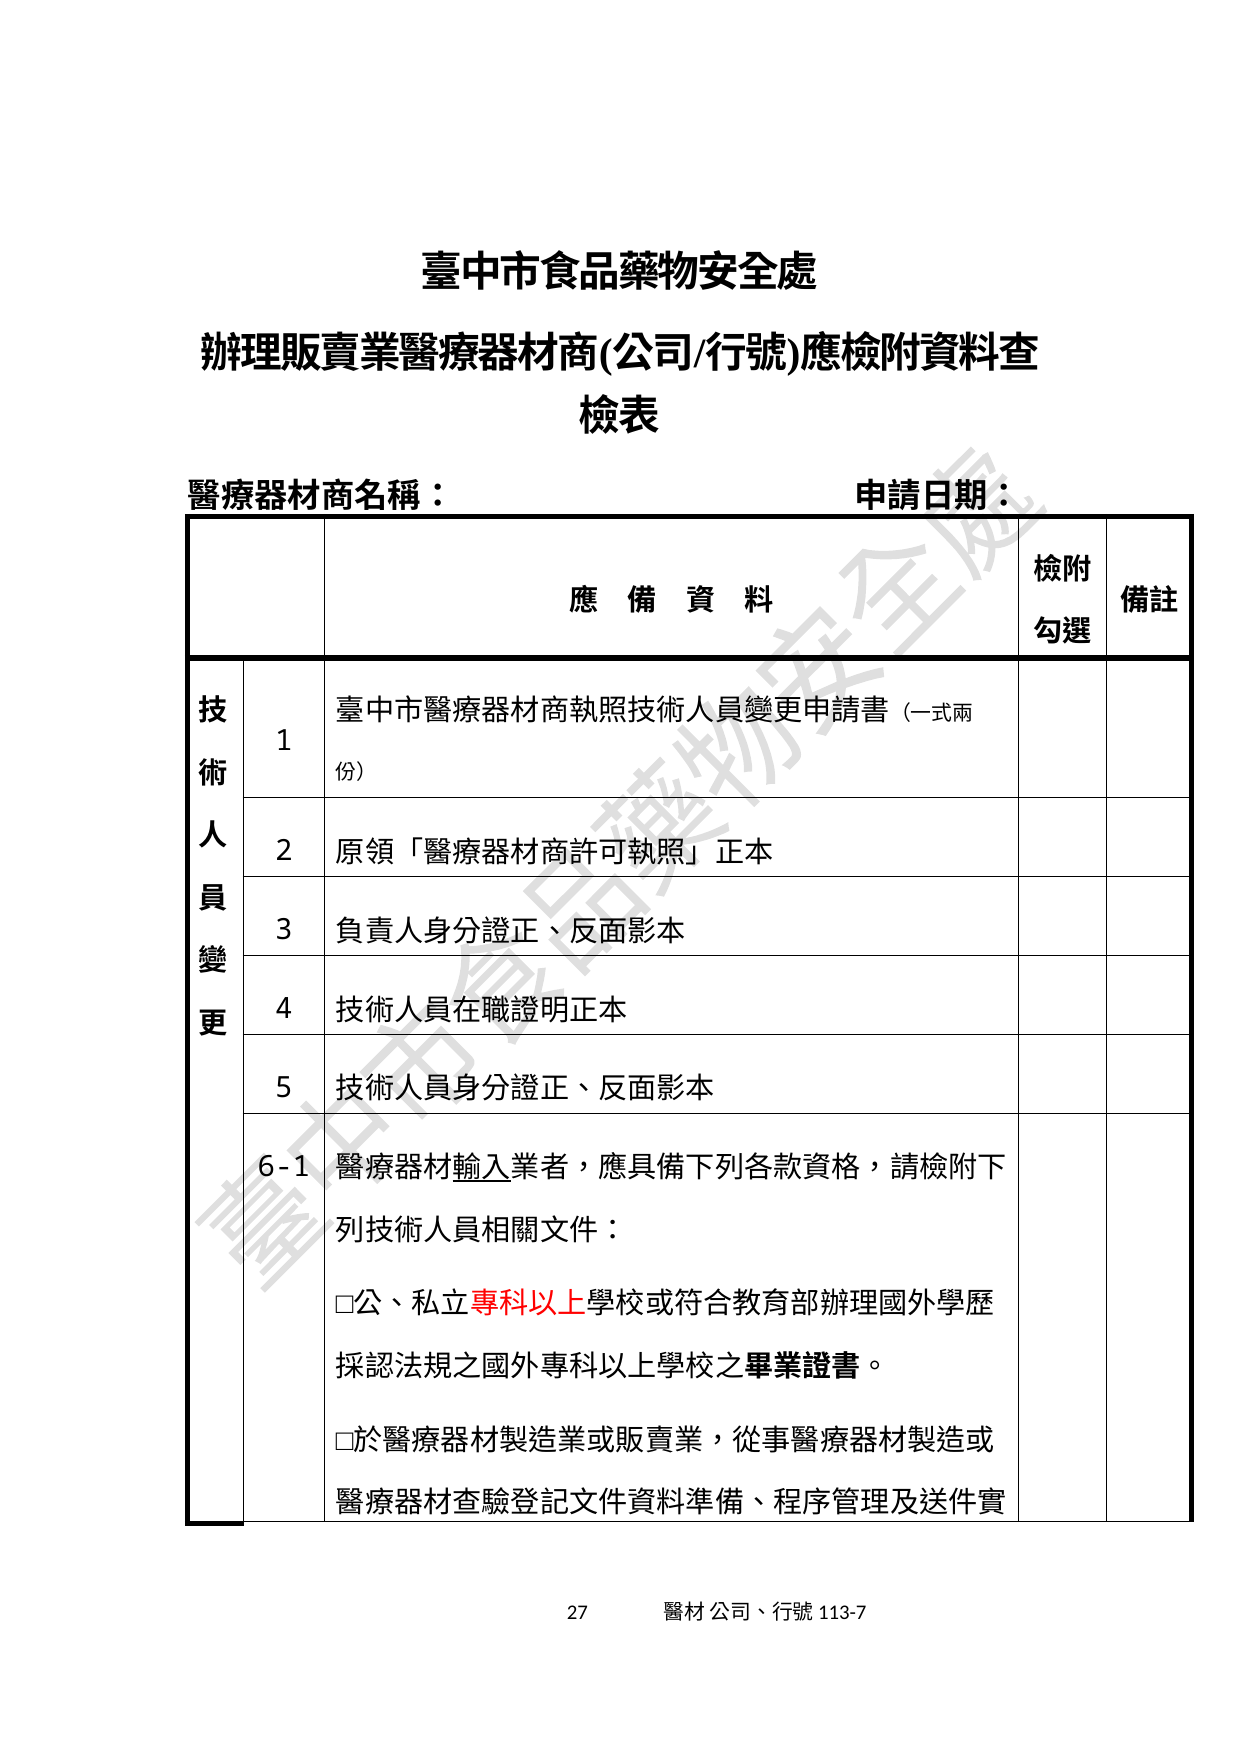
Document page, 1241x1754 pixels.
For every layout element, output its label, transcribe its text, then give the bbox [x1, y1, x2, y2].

table_cell [1107, 956, 1189, 1034]
table_cell [1107, 1114, 1189, 1521]
table_cell [1019, 1114, 1106, 1521]
table_cell 原領「醫療器材商許可執照」正本 [664, 798, 1018, 876]
table_cell 原領「醫療器材商許可執照」正本 [649, 859, 668, 876]
text 醫療器材商名稱： 申請日期： [187, 451, 965, 514]
table_cell 原領「醫療器材商許可執照」正本 [638, 806, 656, 824]
table_cell 技術人員身分證正、反面影本 [405, 1035, 430, 1050]
table_cell 負責人身分證正、反面影本 [599, 877, 1018, 955]
table_cell 技術人員在職證明正本 [465, 956, 499, 990]
table_cell [1107, 877, 1189, 955]
table_cell 技術人員身分證正、反面影本 [422, 1039, 465, 1090]
table_cell 技術人員在職證明正本 [504, 956, 1018, 1034]
table_cell [1019, 798, 1106, 876]
table_cell 臺中市醫療器材商執照技術人員變更申請書（一式兩份） [325, 661, 1018, 797]
table_cell 5 [244, 1035, 324, 1113]
text 臺中市食品藥物安全處 [187, 226, 1053, 289]
table_cell 醫療器材輸入業者，應具備下列各款資格，請檢附下列技術人員相關文件： □公、私立專科以上學校或符合教育部辦理國外學歷採認法規之國外專科以上學校之畢業證書。 □於醫療器材製造業或販賣業，從事醫療器材製造或醫療器材查驗登記文件資料準備、程序管理及送件實務相關業務一年以上之工作證明文件。 □五年內接受至少二十小時之教育訓練證明文件；其教育訓練包括下列課程： 我國醫療器材相關法令。 醫療器材產品製造品質管理系統。 查驗登記文件資料準備及程序管理。 查驗登記送件實務。 醫療器材產品上市後管理。 [325, 1114, 1018, 1521]
table_cell 4 [244, 956, 324, 1034]
table_cell 技術人員身分證正、反面影本 [398, 1035, 1018, 1113]
table_cell [1019, 956, 1106, 1034]
table_cell 3 [244, 877, 324, 955]
table_cell 原領「醫療器材商許可執照」正本 [325, 798, 651, 876]
text 醫療器材商名稱： 申請日期： [935, 496, 956, 514]
table_cell [1019, 877, 1106, 955]
table_header [190, 519, 324, 655]
table_cell 負責人身分證正、反面影本 [325, 877, 609, 955]
table_cell [1019, 661, 1106, 797]
table_cell 原領「醫療器材商許可執照」正本 [650, 817, 668, 836]
table_header 應 備 資 料 [325, 519, 1018, 655]
text 辦理販賣業醫療器材商(公司/行號)應檢附資料查檢表 [187, 308, 1053, 433]
table_cell 技術人員在職證明正本 [325, 956, 504, 1034]
table_cell [1107, 1035, 1189, 1113]
table_header 檢附勾選 [1019, 519, 1106, 655]
table_cell 技術人員在職證明正本 [476, 960, 513, 997]
table_cell 技術人員身分證正、反面影本 [325, 1035, 414, 1113]
table_cell 6-1 [244, 1114, 324, 1252]
table_cell [1107, 798, 1189, 876]
table_cell 負責人身分證正、反面影本 [561, 927, 596, 955]
table_cell 2 [244, 798, 324, 876]
text 醫療器材商名稱： 申請日期： [956, 487, 1003, 514]
text 醫療器材商名稱： 申請日期： [949, 451, 1053, 514]
table_cell 技術人員在職證明正本 [490, 970, 523, 1007]
table_cell 技術人員身分證正、反面影本 [338, 1100, 363, 1113]
table_cell 負責人身分證正、反面影本 [598, 886, 634, 918]
table_cell [1019, 1035, 1106, 1113]
table_cell [244, 1235, 324, 1521]
table_cell 原領「醫療器材商許可執照」正本 [551, 861, 581, 876]
table_cell [1107, 661, 1189, 797]
table_header 備註 [1107, 519, 1189, 655]
table_cell 1 [244, 661, 324, 797]
table_cell 負責人身分證正、反面影本 [536, 877, 579, 906]
table_cell 技術人員變更 [190, 661, 243, 1521]
